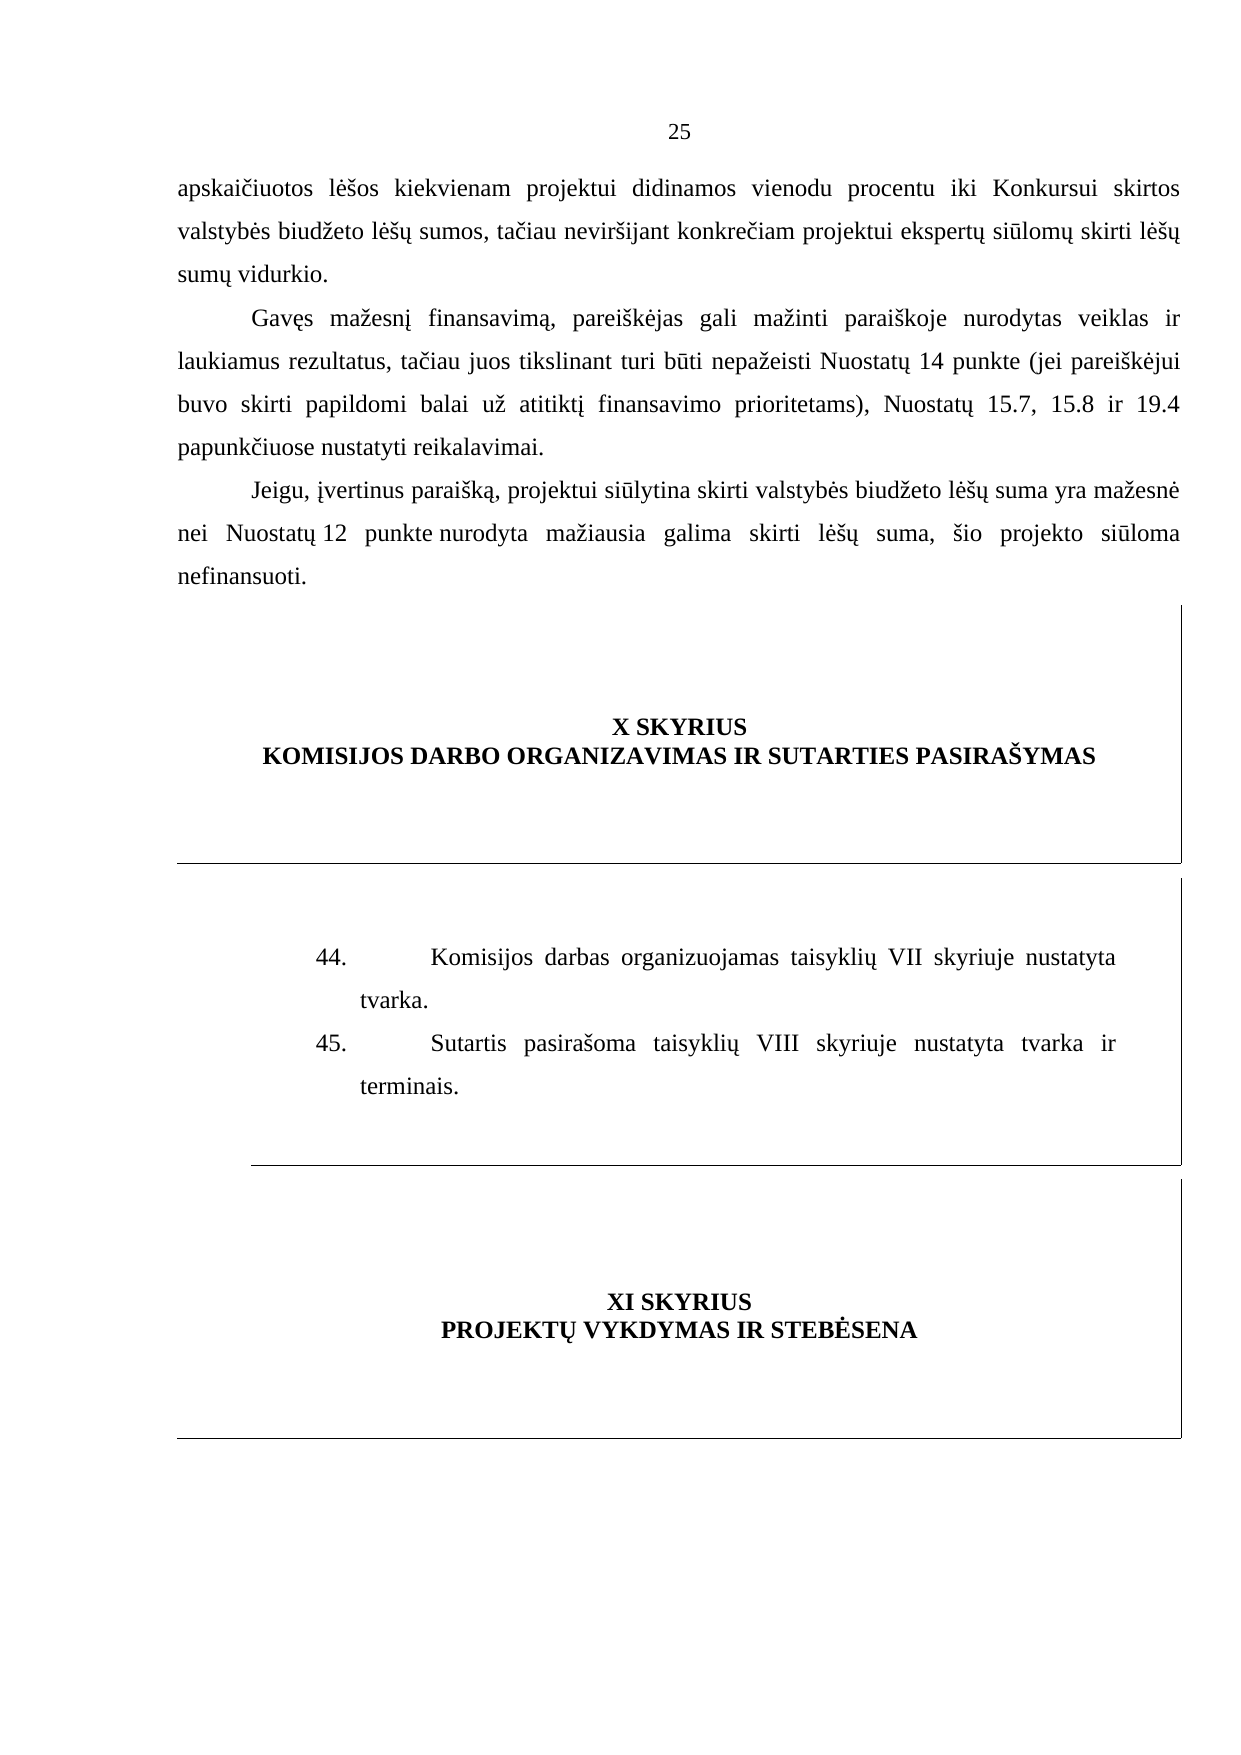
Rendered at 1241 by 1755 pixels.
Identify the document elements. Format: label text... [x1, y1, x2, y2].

text Gavęs mažesnį finansavimą, pareiškėjas gali mažinti paraiškoje nurodytas veiklas ir laukiamus rezultatus, tačiau juos tikslinant turi būti nepažeisti Nuostatų 14 punkte (jei pareiškėjui buvo skirti papildomi balai už atitiktį finansavimo prioritetams), Nuostatų 15.7, 15.8 ir 19.4 papunkčiuose nustatyti reikalavimai. [177, 303, 1181, 461]
text 45. Sutartis pasirašoma taisyklių VIII skyriuje nustatyta tvarka ir terminais. [251, 964, 1181, 1165]
text XI SKYRIUS [177, 1222, 1181, 1316]
text KOMISIJOS DARBO ORGANIZAVIMAS IR SUTARTIES PASIRAŠYMAS [177, 741, 1181, 770]
text X SKYRIUS [177, 648, 1181, 741]
text 44. Komisijos darbas organizuojamas taisyklių VII skyriuje nustatyta tvarka. [251, 877, 1181, 964]
text PROJEKTŲ VYKDYMAS IR STEBĖSENA [177, 1316, 1181, 1344]
text apskaičiuotos lėšos kiekvienam projektui didinamos vienodu procentu iki Konkursui skirtos valstybės biudžeto lėšų sumos, tačiau neviršijant konkrečiam projektui ekspertų siūlomų skirti lėšų sumų vidurkio. [177, 173, 1181, 288]
text Jeigu, įvertinus paraišką, projektui siūlytina skirti valstybės biudžeto lėšų suma yra mažesnė nei Nuostatų 12 punkte nurodyta mažiausia galima skirti lėšų suma, šio projekto siūloma nefinansuoti. [177, 475, 1181, 590]
